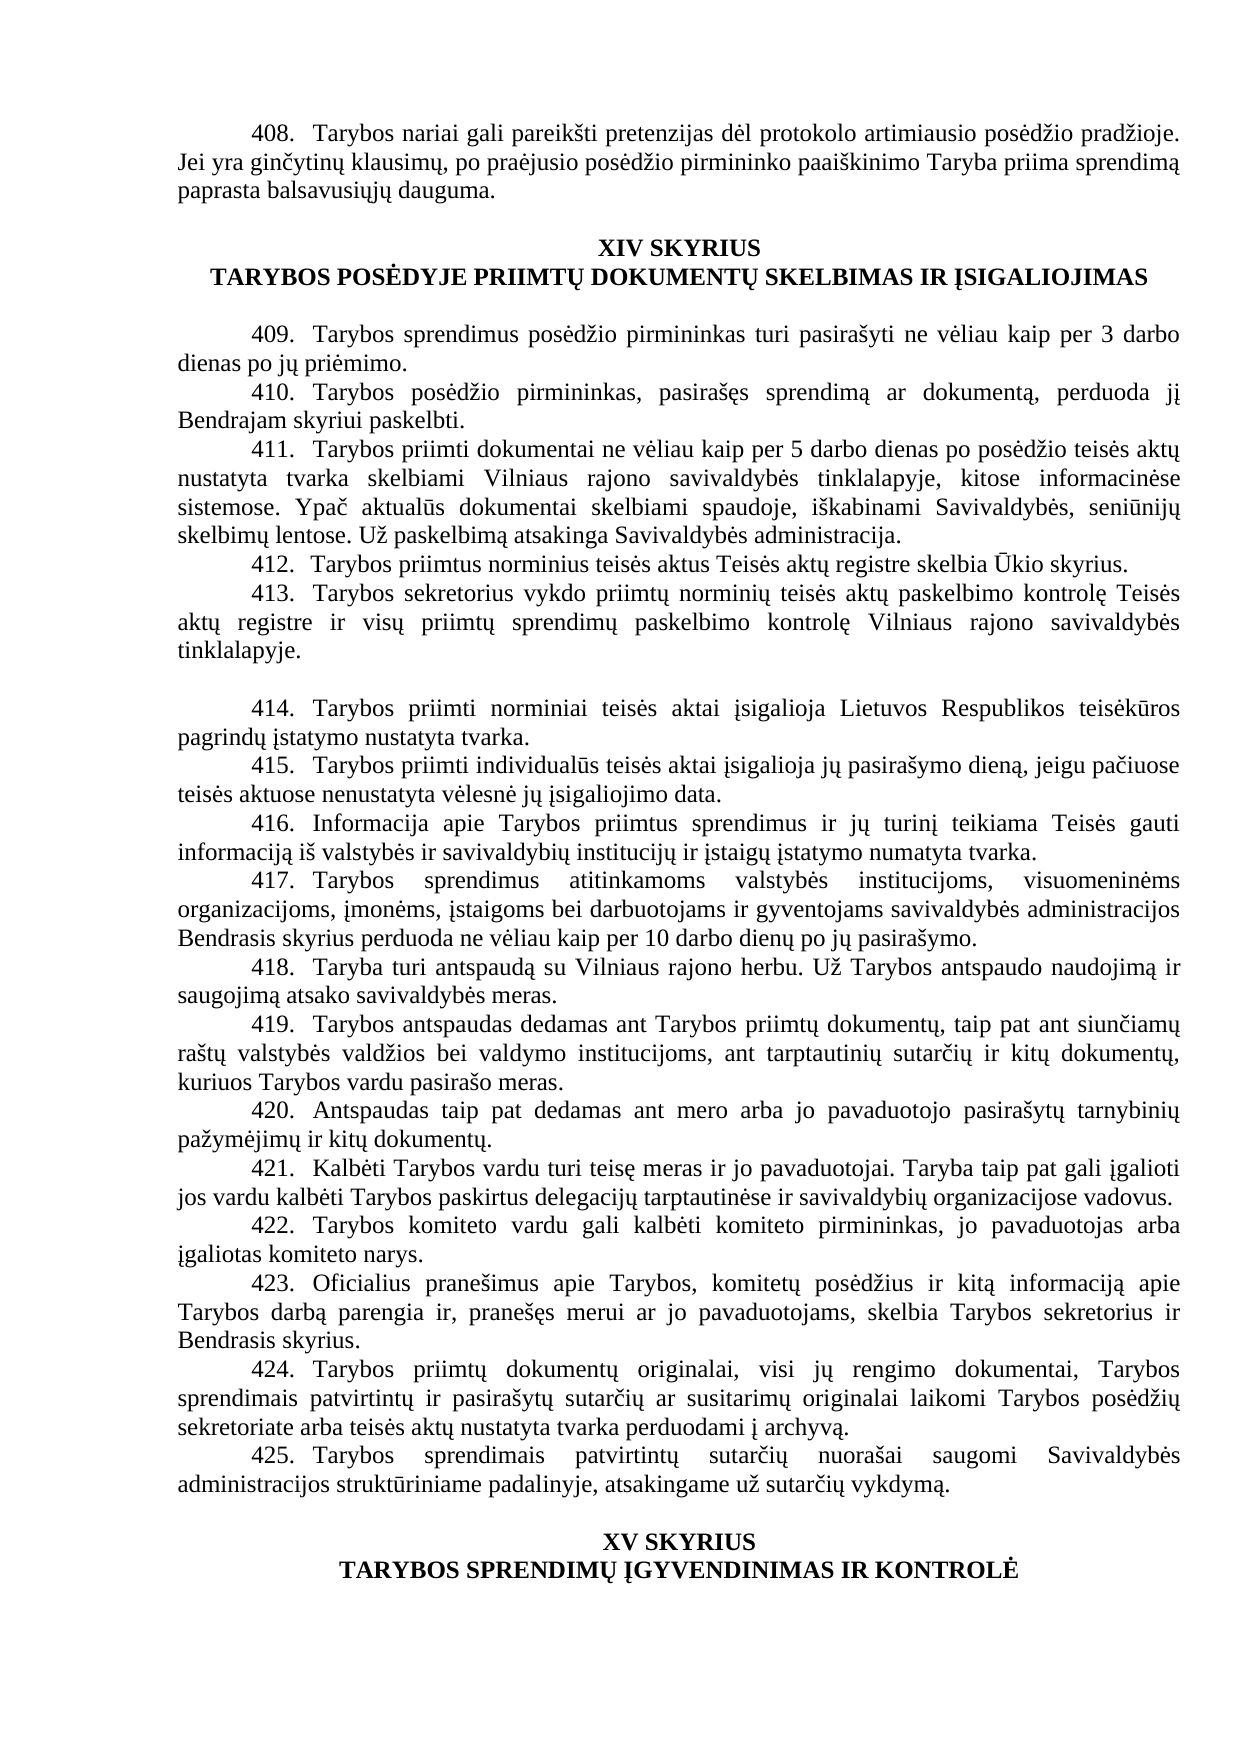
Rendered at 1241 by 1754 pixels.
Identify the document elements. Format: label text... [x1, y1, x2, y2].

text 416. Informacija apie Tarybos priimtus sprendimus ir jų turinį teikiama Teisės gauti informaciją iš valstybės ir savivaldybių institucijų ir įstaigų įstatymo numatyta tvarka. [177, 808, 1181, 866]
text XV SKYRIUS [177, 1527, 1181, 1556]
text 423. Oficialius pranešimus apie Tarybos, komitetų posėdžius ir kitą informaciją apie Tarybos darbą parengia ir, pranešęs merui ar jo pavaduotojams, skelbia Tarybos sekretorius ir Bendrasis skyrius. [177, 1268, 1181, 1354]
text 409. Tarybos sprendimus posėdžio pirmininkas turi pasirašyti ne vėliau kaip per 3 darbo dienas po jų priėmimo. [177, 319, 1181, 377]
text 425. Tarybos sprendimais patvirtintų sutarčių nuorašai saugomi Savivaldybės administracijos struktūriniame padalinyje, atsakingame už sutarčių vykdymą. [177, 1441, 1181, 1498]
text 413. Tarybos sekretorius vykdo priimtų norminių teisės aktų paskelbimo kontrolę Teisės aktų registre ir visų priimtų sprendimų paskelbimo kontrolę Vilniaus rajono savivaldybės tinklalapyje. [177, 578, 1181, 664]
text TARYBOS POSĖDYJE PRIIMTŲ DOKUMENTŲ SKELBIMAS IR ĮSIGALIOJIMAS [177, 262, 1181, 291]
text 422. Tarybos komiteto vardu gali kalbėti komiteto pirmininkas, jo pavaduotojas arba įgaliotas komiteto narys. [177, 1211, 1181, 1268]
text 412. Tarybos priimtus norminius teisės aktus Teisės aktų registre skelbia Ūkio skyrius. [251, 549, 1181, 578]
text 410. Tarybos posėdžio pirmininkas, pasirašęs sprendimą ar dokumentą, perduoda jį Bendrajam skyriui paskelbti. [177, 377, 1181, 434]
text 414. Tarybos priimti norminiai teisės aktai įsigalioja Lietuvos Respublikos teisėkūros pagrindų įstatymo nustatyta tvarka. [177, 693, 1181, 751]
text TARYBOS SPRENDIMŲ ĮGYVENDINIMAS IR KONTROLĖ [177, 1556, 1181, 1584]
text XIV SKYRIUS [177, 233, 1181, 262]
text 408. Tarybos nariai gali pareikšti pretenzijas dėl protokolo artimiausio posėdžio pradžioje. Jei yra ginčytinų klausimų, po praėjusio posėdžio pirmininko paaiškinimo Taryba priima sprendimą paprasta balsavusiųjų dauguma. [177, 118, 1181, 204]
text 424. Tarybos priimtų dokumentų originalai, visi jų rengimo dokumentai, Tarybos sprendimais patvirtintų ir pasirašytų sutarčių ar susitarimų originalai laikomi Tarybos posėdžių sekretoriate arba teisės aktų nustatyta tvarka perduodami į archyvą. [177, 1354, 1181, 1441]
text 417. Tarybos sprendimus atitinkamoms valstybės institucijoms, visuomeninėms organizacijoms, įmonėms, įstaigoms bei darbuotojams ir gyventojams savivaldybės administracijos Bendrasis skyrius perduoda ne vėliau kaip per 10 darbo dienų po jų pasirašymo. [177, 866, 1181, 952]
text 411. Tarybos priimti dokumentai ne vėliau kaip per 5 darbo dienas po posėdžio teisės aktų nustatyta tvarka skelbiami Vilniaus rajono savivaldybės tinklalapyje, kitose informacinėse sistemose. Ypač aktualūs dokumentai skelbiami spaudoje, iškabinami Savivaldybės, seniūnijų skelbimų lentose. Už paskelbimą atsakinga Savivaldybės administracija. [177, 434, 1181, 549]
text 418. Taryba turi antspaudą su Vilniaus rajono herbu. Už Tarybos antspaudo naudojimą ir saugojimą atsako savivaldybės meras. [177, 952, 1181, 1009]
text 421. Kalbėti Tarybos vardu turi teisę meras ir jo pavaduotojai. Taryba taip pat gali įgalioti jos vardu kalbėti Tarybos paskirtus delegacijų tarptautinėse ir savivaldybių organizacijose vadovus. [177, 1153, 1181, 1211]
text 415. Tarybos priimti individualūs teisės aktai įsigalioja jų pasirašymo dieną, jeigu pačiuose teisės aktuose nenustatyta vėlesnė jų įsigaliojimo data. [177, 751, 1181, 808]
text 419. Tarybos antspaudas dedamas ant Tarybos priimtų dokumentų, taip pat ant siunčiamų raštų valstybės valdžios bei valdymo institucijoms, ant tarptautinių sutarčių ir kitų dokumentų, kuriuos Tarybos vardu pasirašo meras. [177, 1009, 1181, 1096]
text 420. Antspaudas taip pat dedamas ant mero arba jo pavaduotojo pasirašytų tarnybinių pažymėjimų ir kitų dokumentų. [177, 1096, 1181, 1153]
